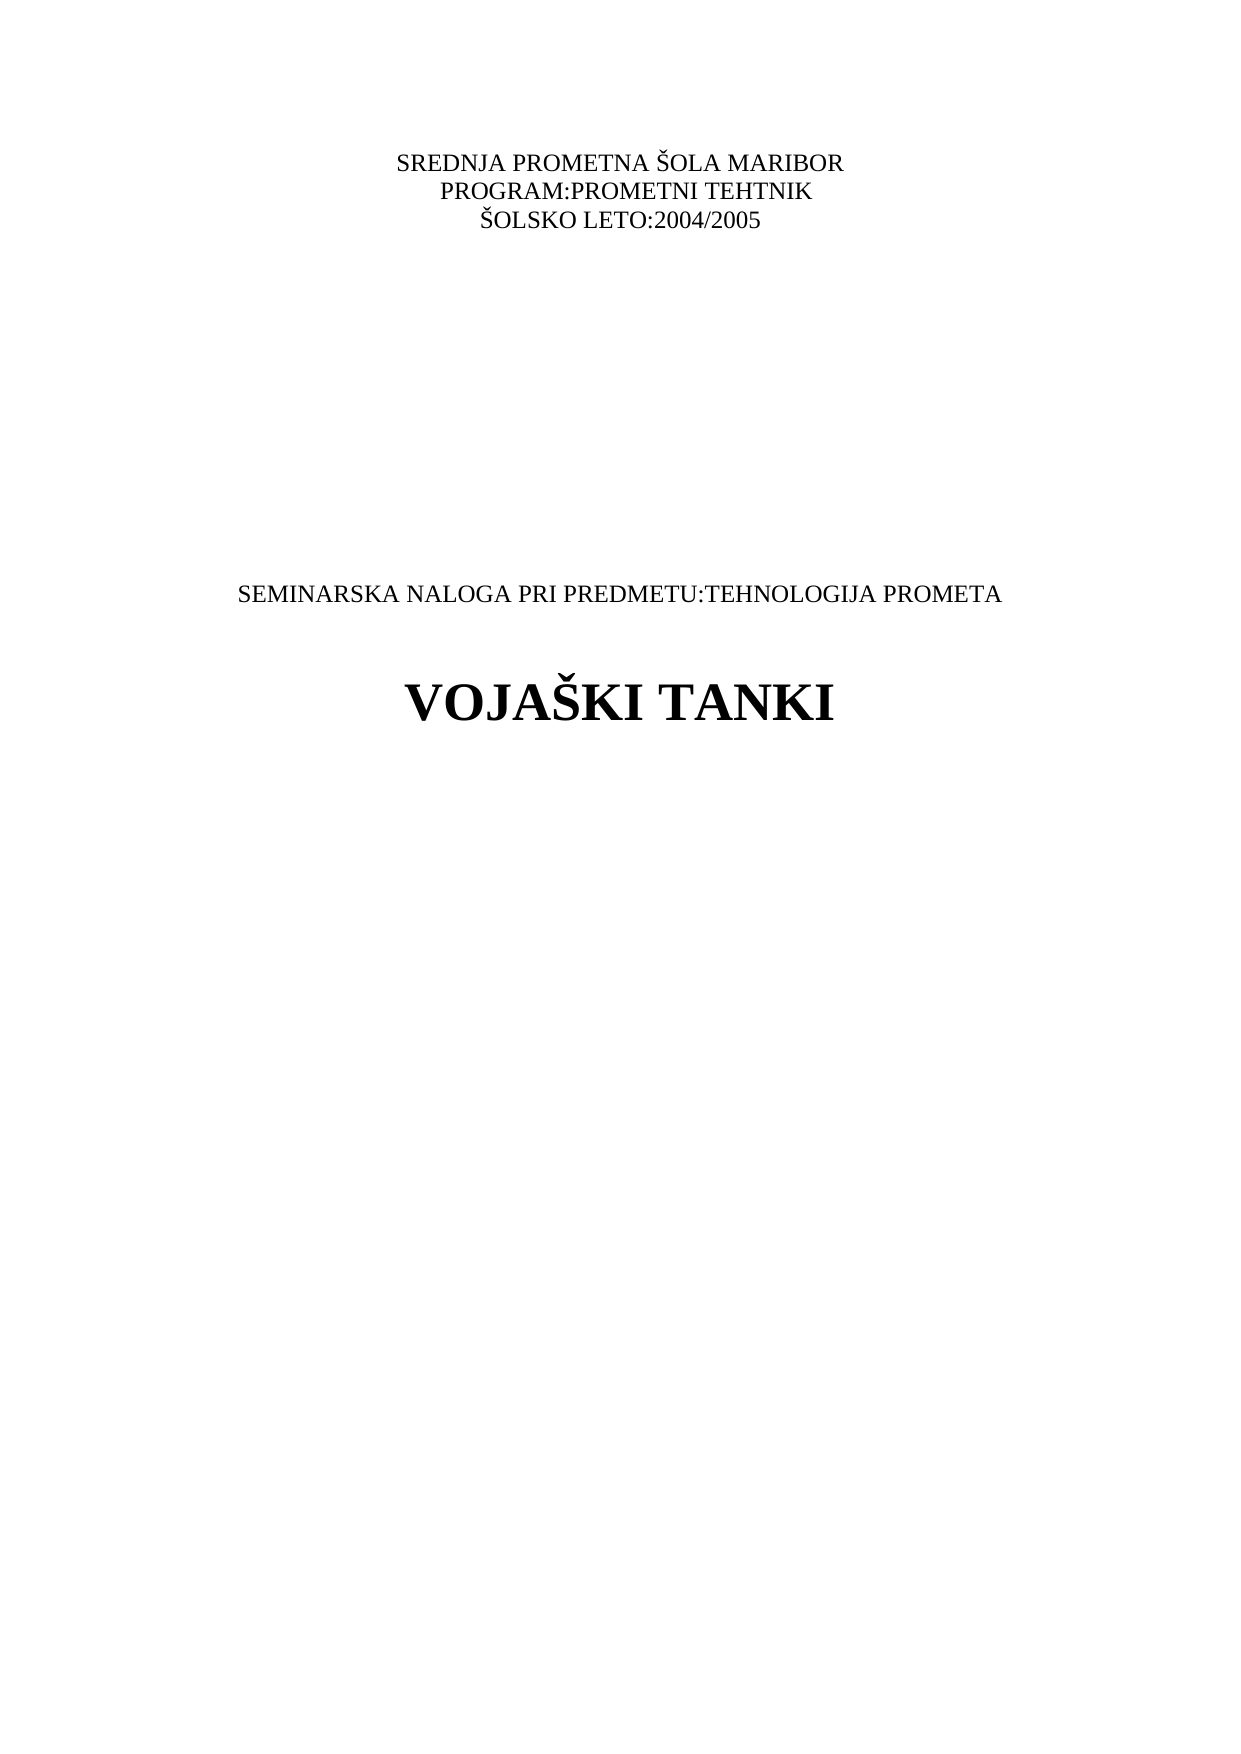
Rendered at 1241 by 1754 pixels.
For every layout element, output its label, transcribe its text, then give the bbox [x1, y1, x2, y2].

text VOJAŠKI TANKI [148, 670, 1093, 732]
text SREDNJA PROMETNA ŠOLA MARIBOR [148, 148, 1093, 176]
text SEMINARSKA NALOGA PRI PREDMETU:TEHNOLOGIJA PROMETA [148, 579, 1093, 608]
text ŠOLSKO LETO:2004/2005 [148, 205, 1093, 234]
text PROGRAM:PROMETNI TEHTNIK [148, 176, 1093, 205]
